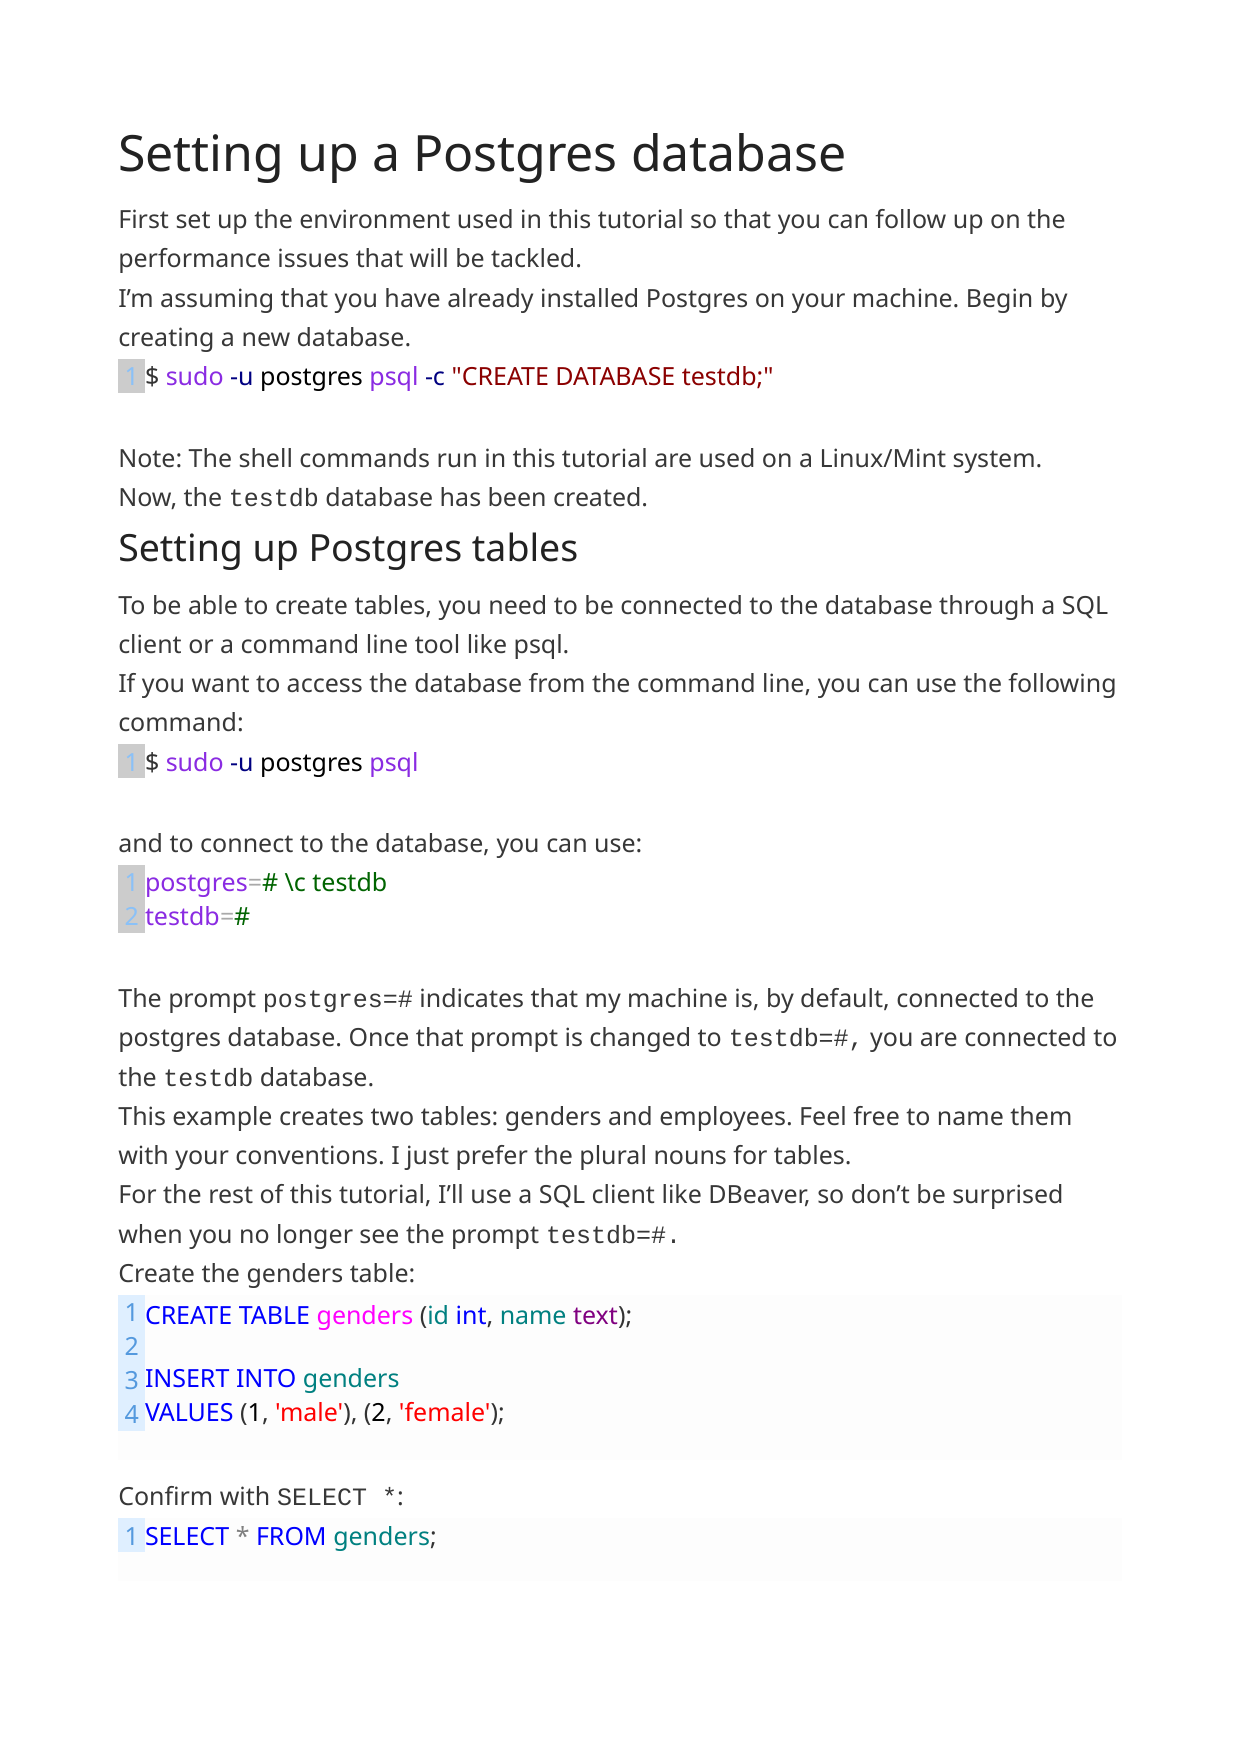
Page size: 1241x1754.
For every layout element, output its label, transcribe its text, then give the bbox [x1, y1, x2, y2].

text This example creates two tables: genders and employees. Feel free to name them with your conventions. I just prefer the plural nouns for tables. [118, 1099, 1122, 1172]
text To be able to create tables, you need to be connected to the database through a SQL client or a command line tool like psql. [118, 587, 1122, 661]
text I’m assuming that you have already installed Postgres on your machine. Begin by creating a new database. [118, 280, 1122, 353]
subtitle Setting up Postgres tables [118, 519, 1122, 572]
text First set up the environment used in this tutorial so that you can follow up on the performance issues that will be tackled. [118, 202, 1122, 275]
table_header 1 2 [118, 865, 145, 933]
table_header 1 [118, 1518, 145, 1552]
text The prompt postgres=# indicates that my machine is, by default, connected to the postgres database. Once that prompt is changed to testdb=#, you are connected to the testdb database. [118, 981, 1122, 1094]
table_header 1 2 3 4 [118, 1295, 145, 1431]
text Now, the testdb database has been created. [118, 479, 1122, 514]
table_header 1 [118, 744, 145, 778]
text For the rest of this tutorial, I’ll use a SQL client like DBeaver, so don’t be surprised when you no longer see the prompt testdb=#. [118, 1177, 1122, 1251]
text and to connect to the database, you can use: [118, 826, 1122, 860]
text Note: The shell commands run in this tutorial are used on a Linux/Mint system. [118, 440, 1122, 474]
text Create the genders table: [118, 1256, 1122, 1290]
table_header 1 [118, 359, 145, 393]
text Confirm with SELECT *: [118, 1479, 1122, 1513]
text If you want to access the database from the command line, you can use the following command: [118, 666, 1122, 739]
subtitle Setting up a Postgres database [118, 118, 1122, 186]
